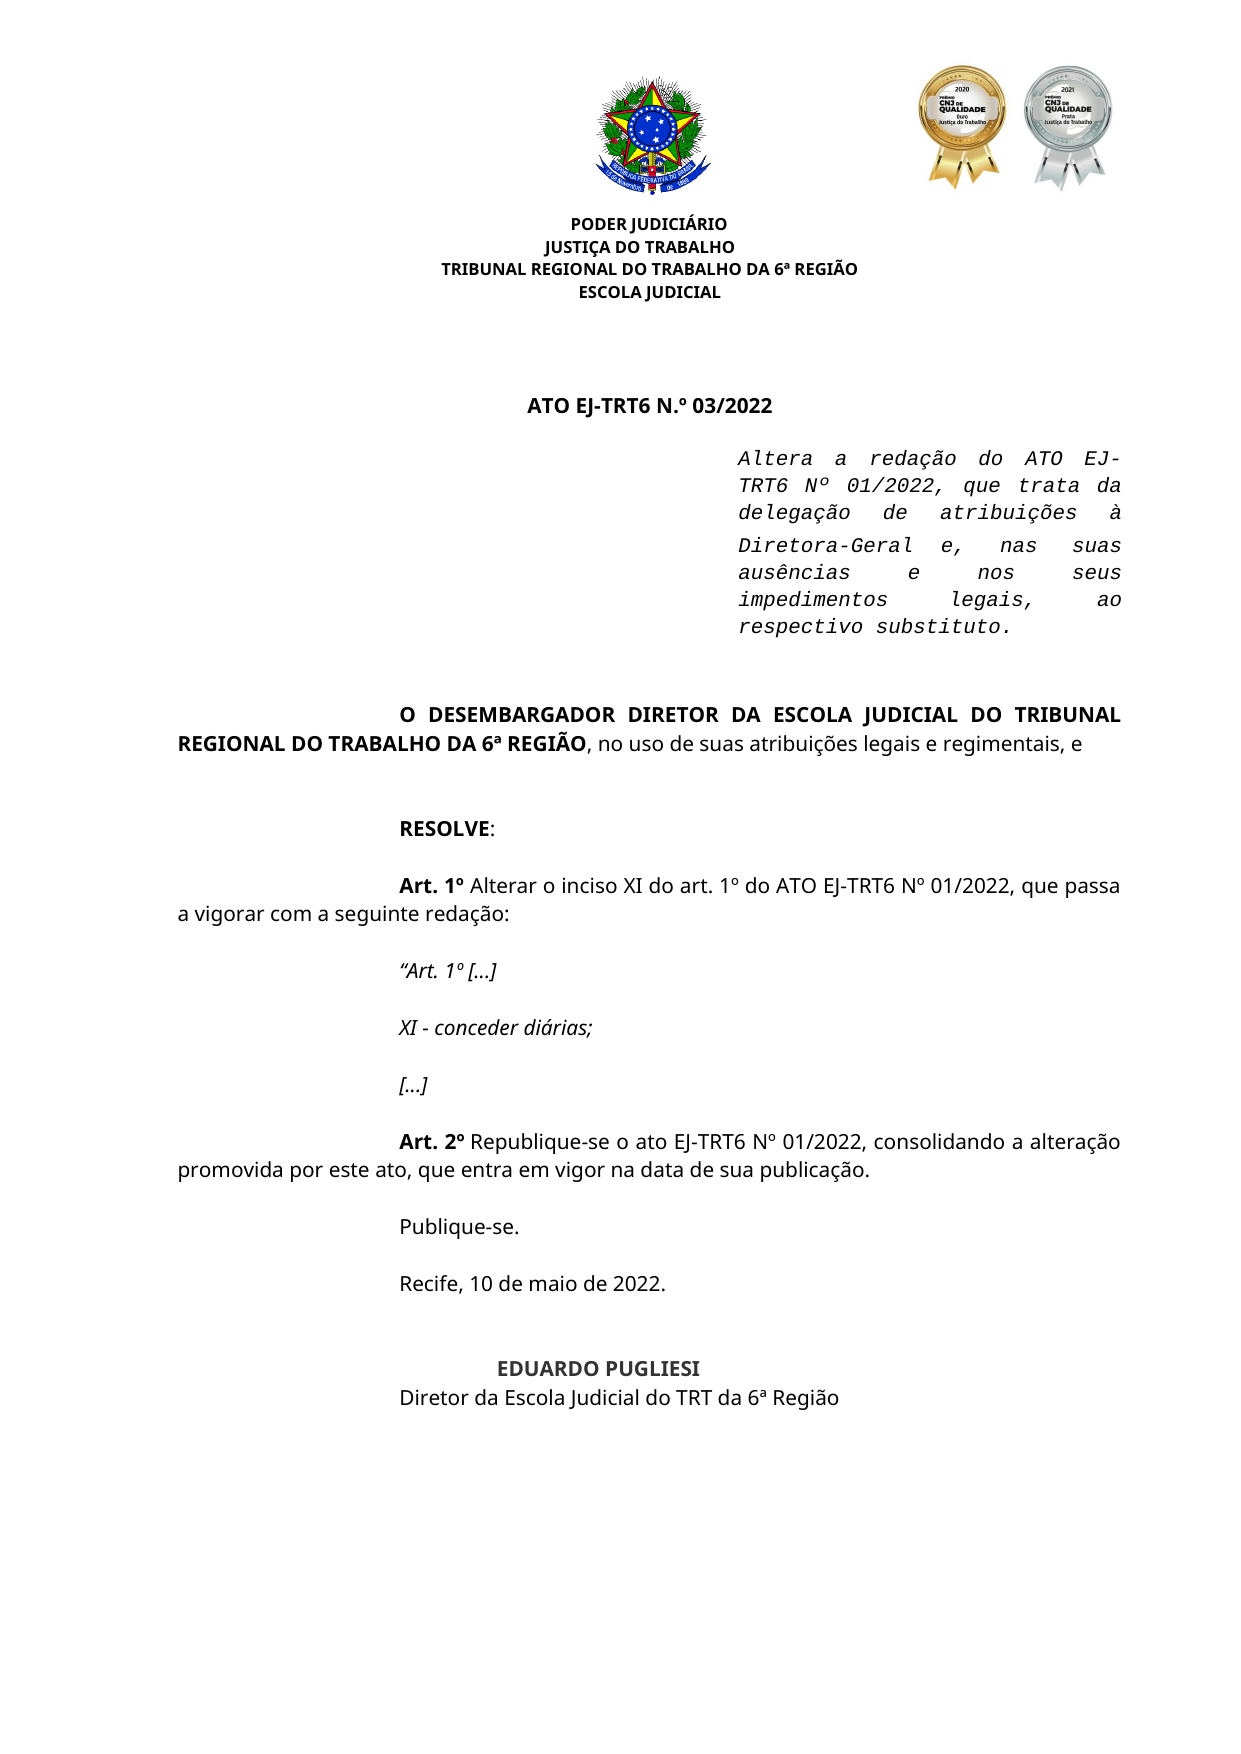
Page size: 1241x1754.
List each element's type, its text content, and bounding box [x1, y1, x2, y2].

picture [908, 58, 1119, 195]
text Altera a redação do ATO EJ-TRT6 Nº 01/2022, que trata da delegação de atribuições à Diretora-Geral e, nas suas ausências e nos seus impedimentos legais, ao respectivo substituto. [738, 448, 1122, 640]
text ATO EJ-TRT6 N.º 03/2022 [177, 391, 1122, 419]
text Art. 2º Republique-se o ato EJ-TRT6 Nº 01/2022, consolidando a alteração promovida por este ato, que entra em vigor na data de sua publicação. [177, 1127, 1122, 1184]
text O DESEMBARGADOR DIRETOR DA ESCOLA JUDICIAL DO TRIBUNAL REGIONAL DO TRABALHO DA 6ª REGIÃO, no uso de suas atribuições legais e regimentais, e [177, 700, 1122, 757]
text [...] [177, 1070, 1122, 1098]
text “Art. 1º [...] [177, 956, 1122, 985]
picture [589, 73, 714, 197]
text XI - conceder diárias; [177, 1013, 1122, 1042]
text Publique-se. [177, 1212, 1122, 1241]
text Art. 1º Alterar o inciso XI do art. 1º do ATO EJ-TRT6 Nº 01/2022, que passa a vigorar com a seguinte redação: [177, 871, 1122, 928]
text RESOLVE: [177, 814, 1122, 842]
text Diretor da Escola Judicial do TRT da 6ª Região [177, 1383, 1122, 1411]
text EDUARDO PUGLIESI [177, 1354, 1122, 1383]
text Recife, 10 de maio de 2022. [177, 1269, 1122, 1297]
